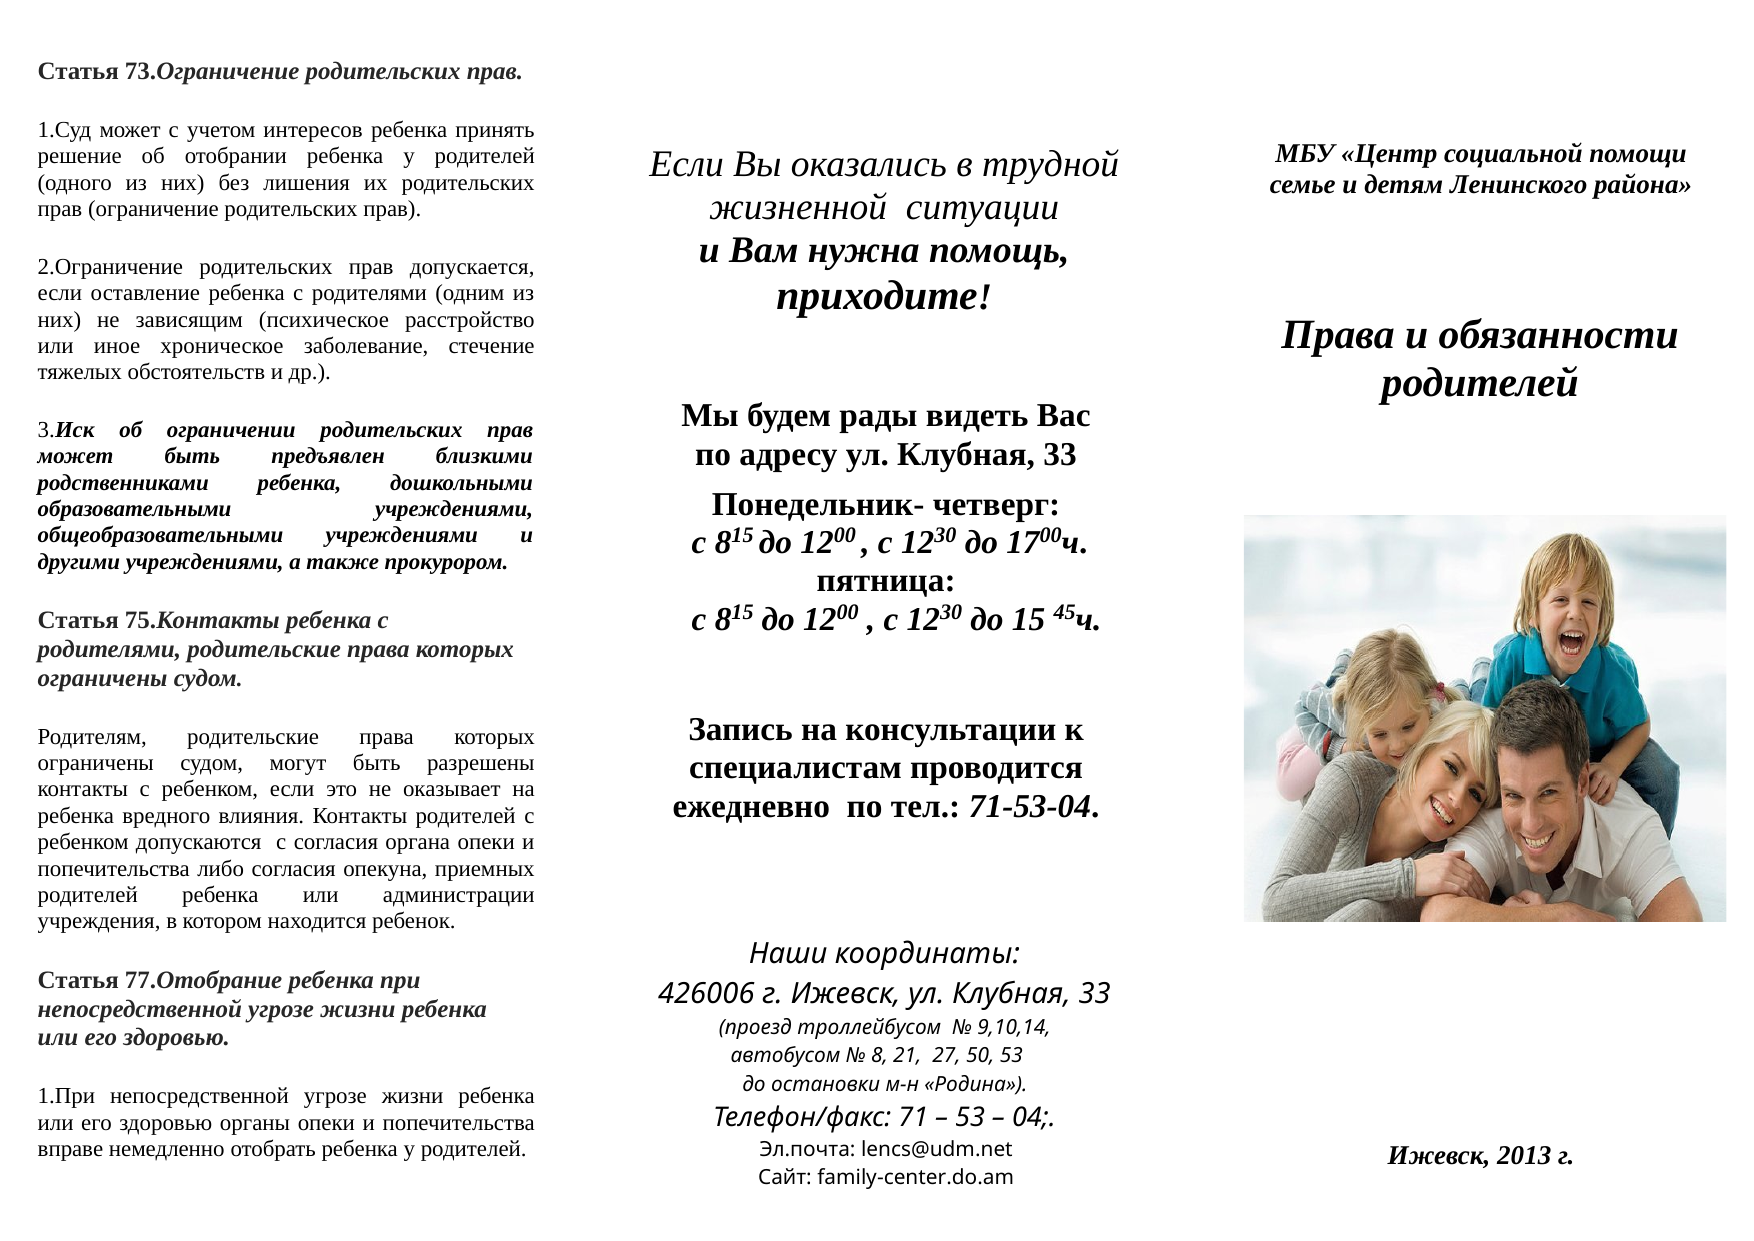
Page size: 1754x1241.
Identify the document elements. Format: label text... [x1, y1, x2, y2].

text с 815 до 1200 , с 1230 до 1700ч. [629, 522, 1143, 561]
text Эл.почта: lencs@udm.net [629, 1134, 1143, 1162]
text 426006 г. Ижевск, ул. Клубная, 33 [629, 972, 1143, 1012]
text по адресу ул. Клубная, 33 [629, 434, 1143, 472]
text МБУ «Центр социальной помощи семье и детям Ленинского района» [1244, 137, 1720, 199]
subtitle Статья 77.Отобрание ребенка при непосредственной угрозе жизни ребенка или его здоровью. [37, 965, 535, 1051]
subtitle Статья 73.Ограничение родительских прав. [37, 56, 535, 85]
subtitle Родителям, родительские права которых ограничены судом, могут быть разрешены контакты с ребенком, если это не оказывает на ребенка вредного влияния. Контакты родителей с ребенком допускаются с согласия органа опеки и попечительства либо согласия опекуна, приемных родителей ребенка или администрации учреждения, в котором находится ребенок. [37, 723, 535, 934]
text с 815 до 1200 , с 1230 до 15 45ч. [617, 599, 1143, 637]
text пятница: [629, 561, 1143, 599]
text и Вам нужна помощь, приходите! [629, 228, 1143, 319]
text до остановки м-н «Родина»). [629, 1069, 1143, 1097]
text Права и обязанности родителей [1244, 309, 1720, 405]
text Сайт: family-center.do.am [629, 1162, 1143, 1191]
text Телефон/факс: 71 – 53 – 04;. [629, 1097, 1143, 1134]
text (проезд троллейбусом № 9,10,14, [629, 1012, 1143, 1040]
subtitle 3.Иск об ограничении родительских прав может быть предъявлен близкими родственниками ребенка, дошкольными образовательными учреждениями, общеобразовательными учреждениями и другими учреждениями, а также прокурором. [37, 416, 535, 574]
text Ижевск, 2013 г. [1244, 1139, 1720, 1171]
text Понедельник- четверг: [629, 484, 1143, 522]
subtitle 2.Ограничение родительских прав допускается, если оставление ребенка с родителями (одним из них) не зависящим (психическое расстройство или иное хроническое заболевание, стечение тяжелых обстоятельств и др.). [37, 253, 535, 385]
subtitle 1.Суд может с учетом интересов ребенка принять решение об отобрании ребенка у родителей (одного из них) без лишения их родительских прав (ограничение родительских прав). [37, 116, 535, 222]
subtitle Статья 75.Контакты ребенка с родителями, родительские права которых ограничены судом. [37, 605, 535, 692]
text Наши координаты: [629, 932, 1143, 972]
text Если Вы оказались в трудной жизненной ситуации [629, 141, 1143, 228]
text автобусом № 8, 21, 27, 50, 53 [629, 1040, 1143, 1069]
subtitle 1.При непосредственной угрозе жизни ребенка или его здоровью органы опеки и попечительства вправе немедленно отобрать ребенка у родителей. [37, 1082, 535, 1161]
text Мы будем рады видеть Вас [629, 395, 1143, 434]
text Запись на консультации к специалистам проводится ежедневно по тел.: 71-53-04. [629, 709, 1143, 824]
